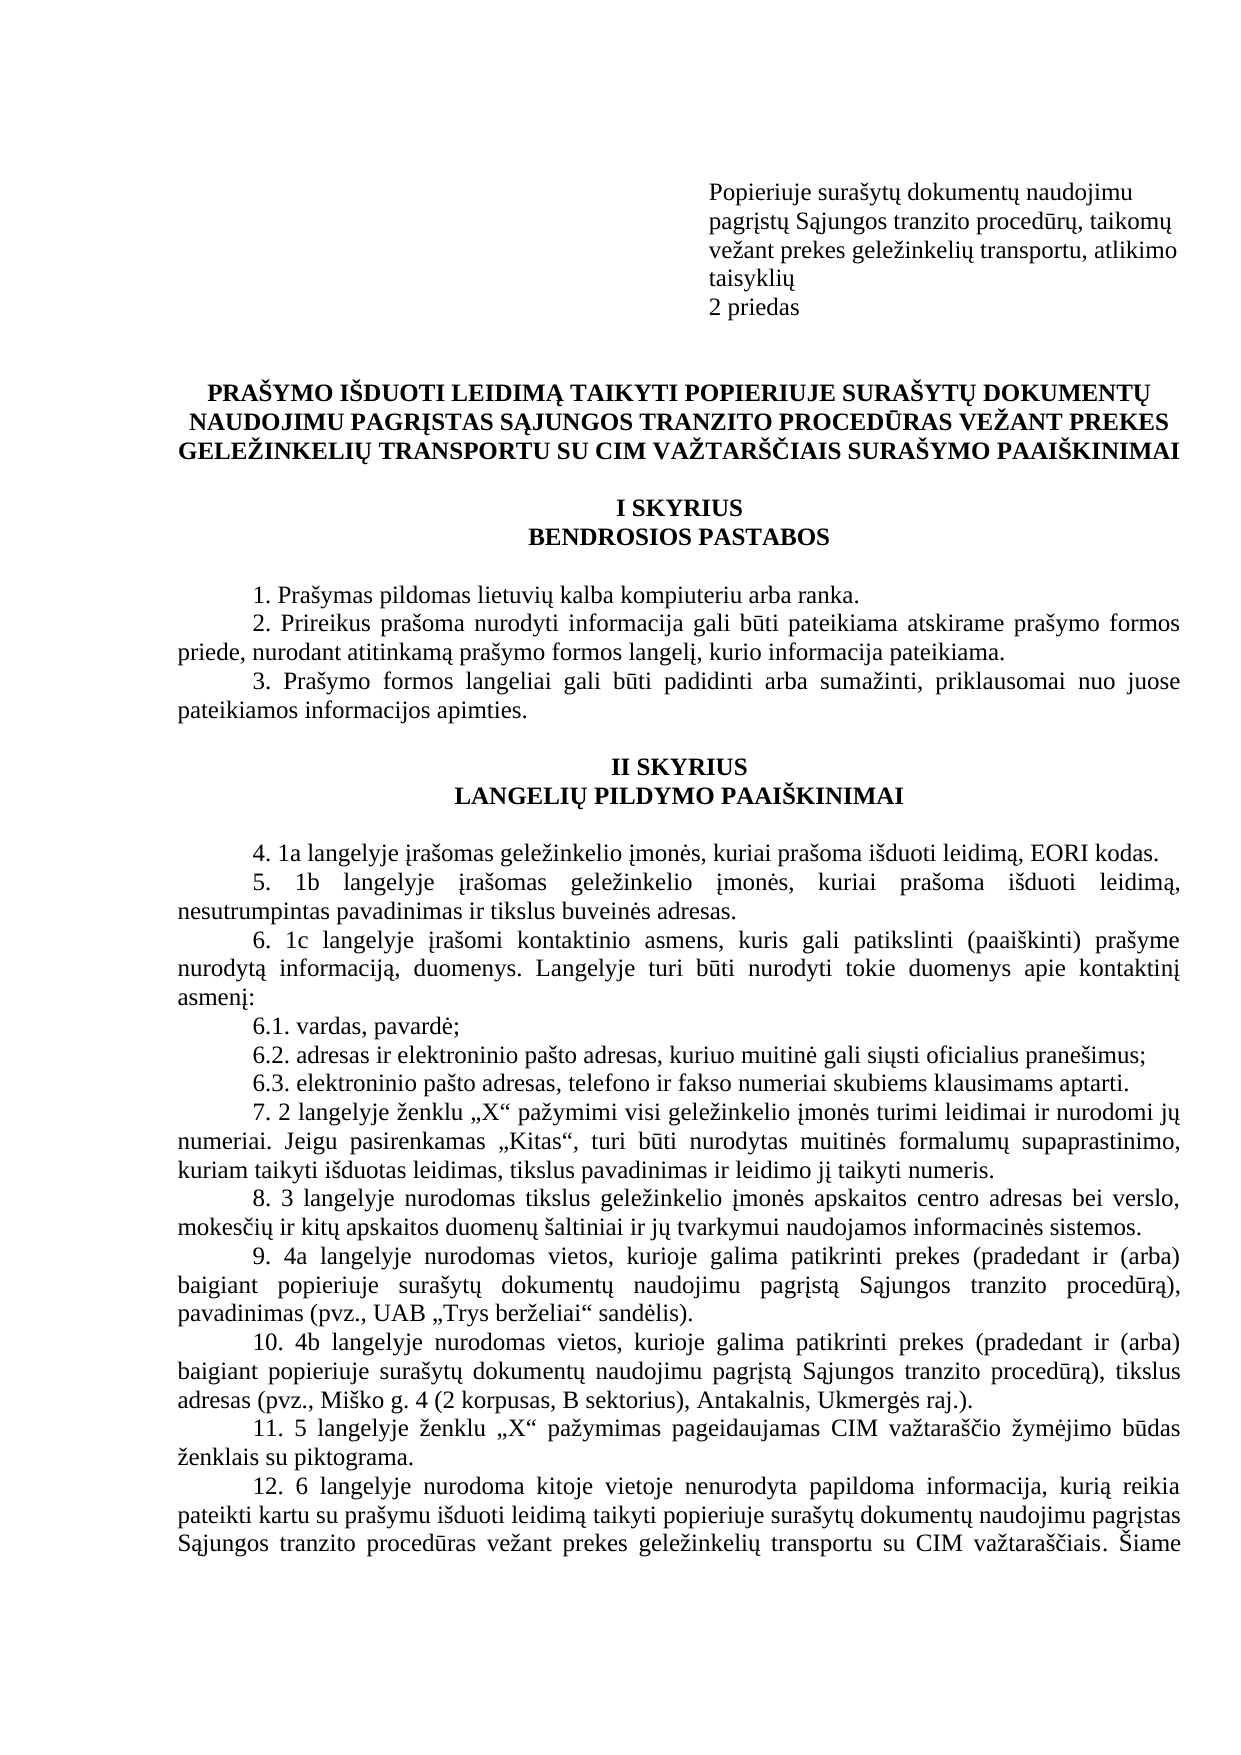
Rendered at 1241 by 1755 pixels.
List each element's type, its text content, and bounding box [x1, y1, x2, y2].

text 2. Prireikus prašoma nurodyti informacija gali būti pateikiama atskirame prašymo formos priede, nurodant atitinkamą prašymo formos langelį, kurio informacija pateikiama. [177, 608, 1181, 666]
text LANGELIŲ PILDYMO PAAIŠKINIMAI [177, 781, 1181, 810]
text 7. 2 langelyje ženklu „X“ pažymimi visi geležinkelio įmonės turimi leidimai ir nurodomi jų numeriai. Jeigu pasirenkamas „Kitas“, turi būti nurodytas muitinės formalumų supaprastinimo, kuriam taikyti išduotas leidimas, tikslus pavadinimas ir leidimo jį taikyti numeris. [177, 1097, 1181, 1183]
text 1. Prašymas pildomas lietuvių kalba kompiuteriu arba ranka. [177, 580, 1181, 608]
text 11. 5 langelyje ženklu „X“ pažymimas pageidaujamas CIM važtaraščio žymėjimo būdas ženklais su piktograma. [177, 1413, 1181, 1471]
text PRAŠYMO IŠDUOTI LEIDIMĄ TAIKYTI POPIERIUJE SURAŠYTŲ DOKUMENTŲ NAUDOJIMU PAGRĮSTAS SĄJUNGOS TRANZITO PROCEDŪRAS VEŽANT PREKES GELEŽINKELIŲ TRANSPORTU SU CIM VAŽTARŠČIAIS SURAŠYMO PAAIŠKINIMAI [177, 378, 1181, 465]
text 2 priedas [709, 292, 1181, 321]
text 6.2. adresas ir elektroninio pašto adresas, kuriuo muitinė gali siųsti oficialius pranešimus; [177, 1040, 1181, 1068]
text 9. 4a langelyje nurodomas vietos, kurioje galima patikrinti prekes (pradedant ir (arba) baigiant popieriuje surašytų dokumentų naudojimu pagrįstą Sąjungos tranzito procedūrą), pavadinimas (pvz., UAB „Trys berželiai“ sandėlis). [177, 1241, 1181, 1327]
text 6. 1c langelyje įrašomi kontaktinio asmens, kuris gali patikslinti (paaiškinti) prašyme nurodytą informaciją, duomenys. Langelyje turi būti nurodyti tokie duomenys apie kontaktinį asmenį: [177, 925, 1181, 1011]
text 4. 1a langelyje įrašomas geležinkelio įmonės, kuriai prašoma išduoti leidimą, EORI kodas. [177, 838, 1181, 867]
text 8. 3 langelyje nurodomas tikslus geležinkelio įmonės apskaitos centro adresas bei verslo, mokesčių ir kitų apskaitos duomenų šaltiniai ir jų tvarkymui naudojamos informacinės sistemos. [177, 1183, 1181, 1241]
text 5. 1b langelyje įrašomas geležinkelio įmonės, kuriai prašoma išduoti leidimą, nesutrumpintas pavadinimas ir tikslus buveinės adresas. [177, 867, 1181, 925]
text 12. 6 langelyje nurodoma kitoje vietoje nenurodyta papildoma informacija, kurią reikia pateikti kartu su prašymu išduoti leidimą taikyti popieriuje surašytų dokumentų naudojimu pagrįstas Sąjungos tranzito procedūras vežant prekes geležinkelių transportu su CIM važtaraščiais. Šiame [177, 1471, 1181, 1557]
text 6.3. elektroninio pašto adresas, telefono ir fakso numeriai skubiems klausimams aptarti. [177, 1068, 1181, 1097]
text 10. 4b langelyje nurodomas vietos, kurioje galima patikrinti prekes (pradedant ir (arba) baigiant popieriuje surašytų dokumentų naudojimu pagrįstą Sąjungos tranzito procedūrą), tikslus adresas (pvz., Miško g. 4 (2 korpusas, B sektorius), Antakalnis, Ukmergės raj.). [177, 1327, 1181, 1413]
text 3. Prašymo formos langeliai gali būti padidinti arba sumažinti, priklausomai nuo juose pateikiamos informacijos apimties. [177, 666, 1181, 723]
text vežant prekes geležinkelių transportu, atlikimo [709, 235, 1181, 263]
text pagrįstų Sąjungos tranzito procedūrų, taikomų [709, 206, 1181, 235]
text Popieriuje surašytų dokumentų naudojimu [709, 177, 1181, 206]
text BENDROSIOS PASTABOS [177, 522, 1181, 551]
text 6.1. vardas, pavardė; [177, 1011, 1181, 1040]
text I SKYRIUS [177, 493, 1181, 522]
text II SKYRIUS [177, 752, 1181, 781]
text taisyklių [709, 263, 1181, 292]
